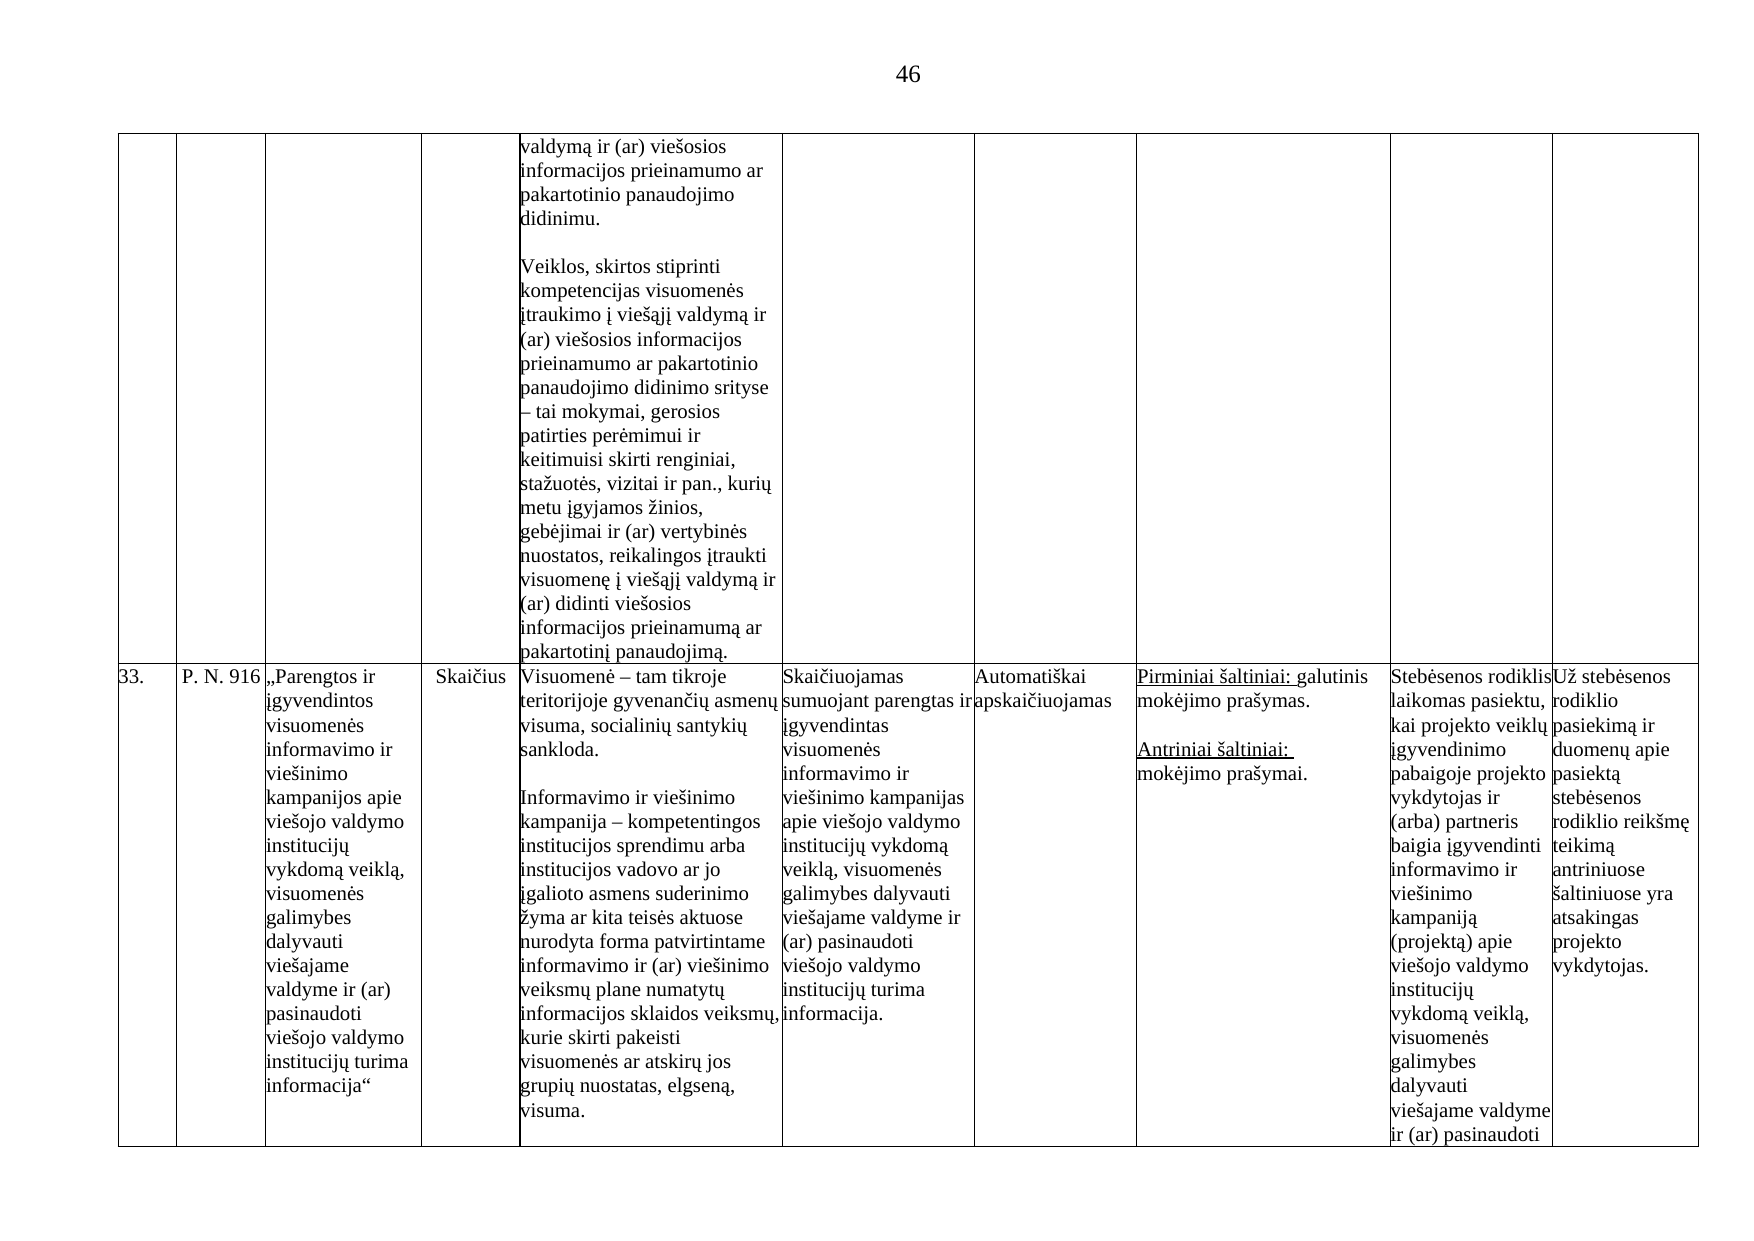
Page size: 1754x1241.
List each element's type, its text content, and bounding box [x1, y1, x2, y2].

table_cell [1137, 134, 1390, 663]
table_cell [975, 134, 1136, 663]
table_cell Stebėsenos rodiklis laikomas pasiektu, kai projekto veiklų įgyvendinimo pabaigoje projekto vykdytojas ir (arba) partneris baigia įgyvendinti informavimo ir viešinimo kampaniją (projektą) apie viešojo valdymo institucijų vykdomą veiklą, visuomenės galimybes dalyvauti viešajame valdyme ir (ar) pasinaudoti [1391, 664, 1552, 1146]
table_cell Visuomenė – tam tikroje teritorijoje gyvenančių asmenų visuma, socialinių santykių sankloda. Informavimo ir viešinimo kampanija – kompetentingos institucijos sprendimu arba institucijos vadovo ar jo įgalioto asmens suderinimo žyma ar kita teisės aktuose nurodyta forma patvirtintame informavimo ir (ar) viešinimo veiksmų plane numatytų informacijos sklaidos veiksmų, kurie skirti pakeisti visuomenės ar atskirų jos grupių nuostatas, elgseną, visuma. [521, 664, 782, 1146]
table_cell Pirminiai šaltiniai: galutinis mokėjimo prašymas. Antriniai šaltiniai: mokėjimo prašymai. [1137, 664, 1390, 1146]
table_cell [266, 134, 421, 663]
table_cell [783, 134, 974, 663]
table_cell Už stebėsenos rodiklio pasiekimą ir duomenų apie pasiektą stebėsenos rodiklio reikšmę teikimą antriniuose šaltiniuose yra atsakingas projekto vykdytojas. [1553, 664, 1698, 1146]
table_cell Skaičiuojamas sumuojant parengtas ir įgyvendintas visuomenės informavimo ir viešinimo kampanijas apie viešojo valdymo institucijų vykdomą veiklą, visuomenės galimybes dalyvauti viešajame valdyme ir (ar) pasinaudoti viešojo valdymo institucijų turima informacija. [783, 664, 974, 1146]
table_cell [1553, 134, 1698, 663]
table_cell valdymą ir (ar) viešosios informacijos prieinamumo ar pakartotinio panaudojimo didinimu. Veiklos, skirtos stiprinti kompetencijas visuomenės įtraukimo į viešąjį valdymą ir (ar) viešosios informacijos prieinamumo ar pakartotinio panaudojimo didinimo srityse – tai mokymai, gerosios patirties perėmimui ir keitimuisi skirti renginiai, stažuotės, vizitai ir pan., kurių metu įgyjamos žinios, gebėjimai ir (ar) vertybinės nuostatos, reikalingos įtraukti visuomenę į viešąjį valdymą ir (ar) didinti viešosios informacijos prieinamumą ar pakartotinį panaudojimą. [521, 134, 782, 663]
table_cell [1391, 134, 1552, 663]
table_cell Automatiškai apskaičiuojamas [975, 664, 1136, 1146]
table_cell P. N. 916 [177, 664, 265, 1146]
table_cell 33. [119, 664, 176, 1146]
table_cell [177, 134, 265, 663]
table_cell Skaičius [422, 664, 519, 1146]
table_cell [422, 134, 519, 663]
table_cell „Parengtos ir įgyvendintos visuomenės informavimo ir viešinimo kampanijos apie viešojo valdymo institucijų vykdomą veiklą, visuomenės galimybes dalyvauti viešajame valdyme ir (ar) pasinaudoti viešojo valdymo institucijų turima informacija“ [266, 664, 421, 1146]
table_cell [119, 134, 176, 663]
